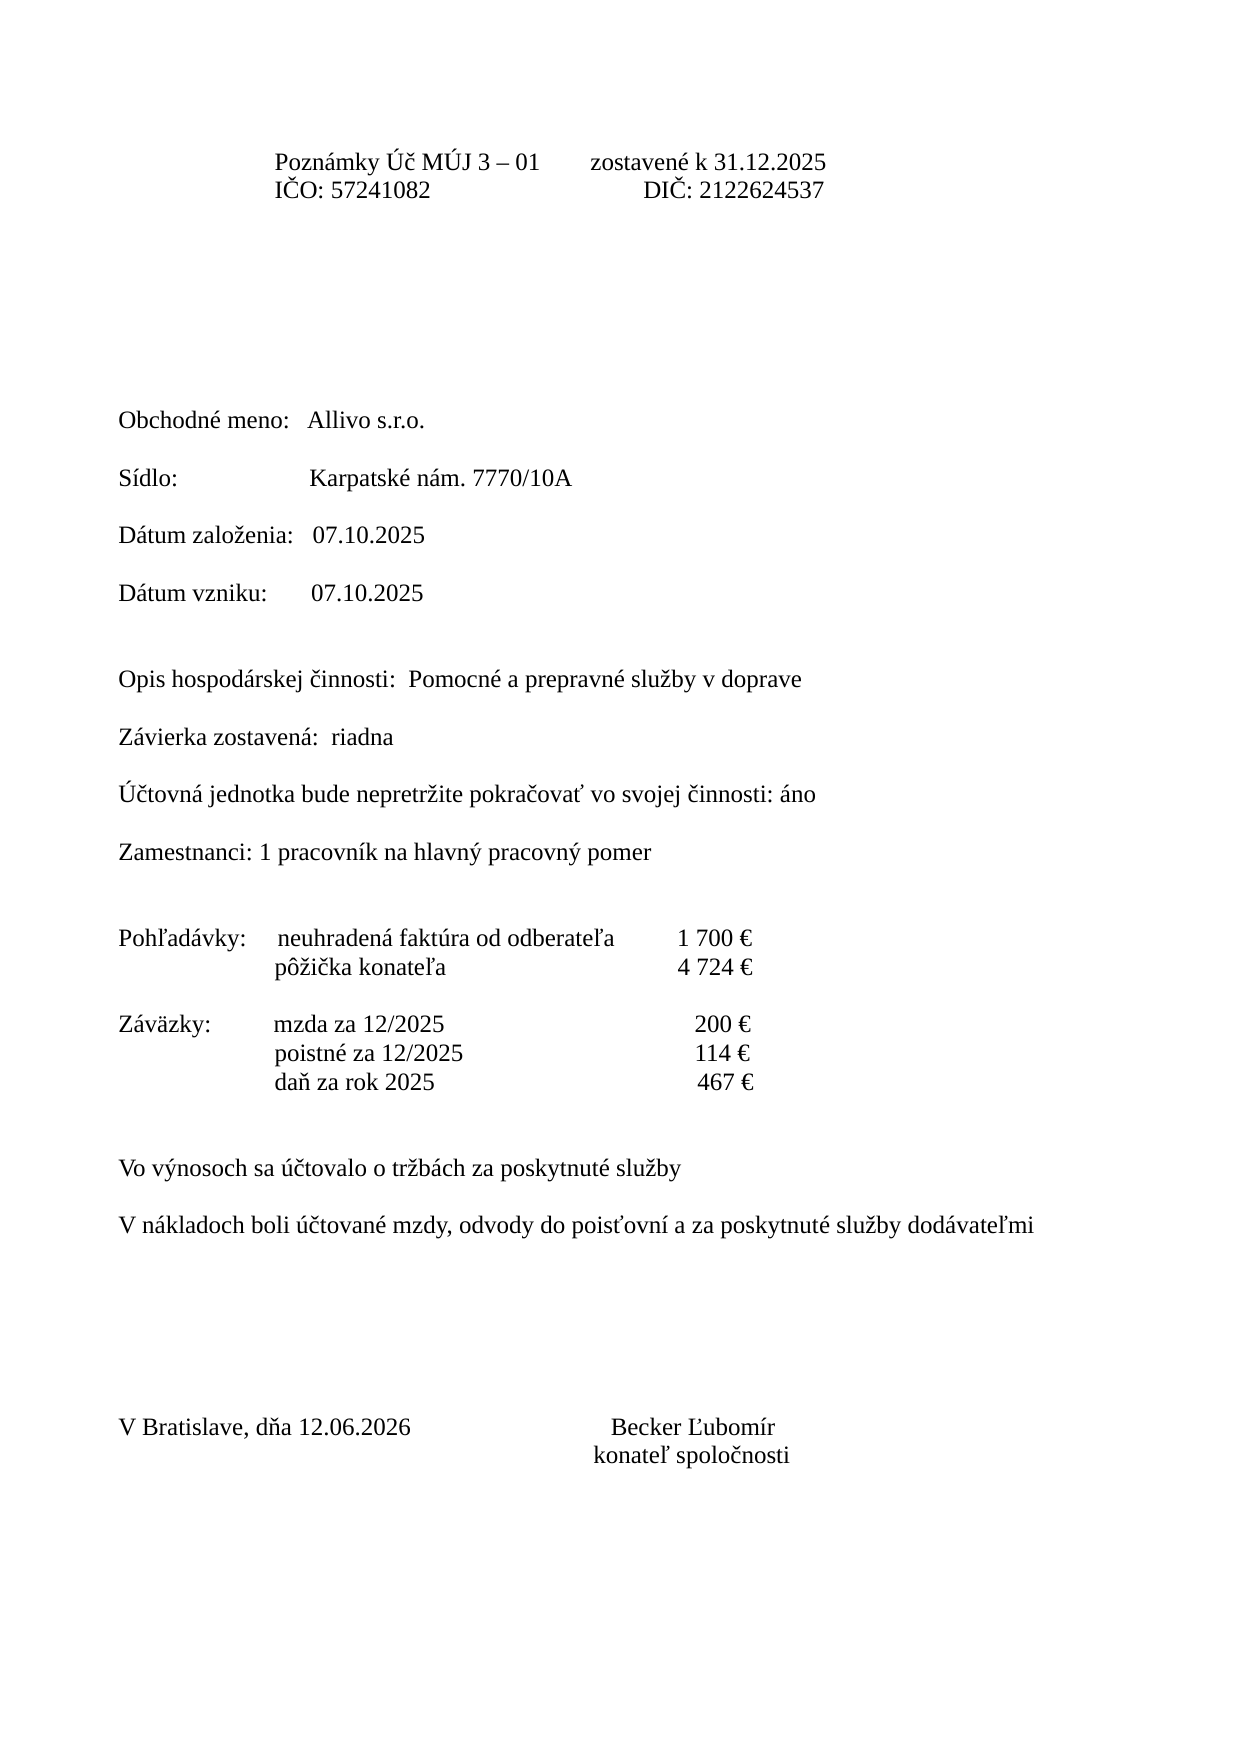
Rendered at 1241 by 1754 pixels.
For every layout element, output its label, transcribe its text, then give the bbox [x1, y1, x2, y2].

text Pohľadávky: neuhradená faktúra od odberateľa 1 700 € [118, 923, 1122, 952]
text Sídlo: Karpatské nám. 7770/10A [118, 463, 1122, 492]
text konateľ spoločnosti [118, 1441, 1122, 1469]
text poistné za 12/2025 114 € [118, 1038, 1122, 1067]
text daň za rok 2025 467 € [118, 1067, 1122, 1096]
text Opis hospodárskej činnosti: Pomocné a prepravné služby v doprave [118, 664, 1122, 693]
text Zamestnanci: 1 pracovník na hlavný pracovný pomer [118, 837, 1122, 866]
text Dátum založenia: 07.10.2025 [118, 521, 1122, 549]
text Obchodné meno: Allivo s.r.o. [118, 406, 1122, 434]
text Účtovná jednotka bude nepretržite pokračovať vo svojej činnosti: áno [118, 779, 1122, 808]
text Vo výnosoch sa účtovalo o tržbách za poskytnuté služby [118, 1153, 1122, 1182]
text V Bratislave, dňa 12.06.2026 Becker Ľubomír [118, 1412, 1122, 1441]
text Závierka zostavená: riadna [118, 722, 1122, 751]
text V nákladoch boli účtované mzdy, odvody do poisťovní a za poskytnuté služby dodávateľmi [118, 1211, 1122, 1239]
text Dátum vzniku: 07.10.2025 [118, 578, 1122, 607]
text Poznámky Úč MÚJ 3 – 01 zostavené k 31.12.2025 [118, 147, 1122, 176]
text Záväzky: mzda za 12/2025 200 € [118, 1009, 1122, 1038]
text pôžička konateľa 4 724 € [118, 952, 1122, 981]
text IČO: 57241082 DIČ: 2122624537 [118, 176, 1122, 204]
